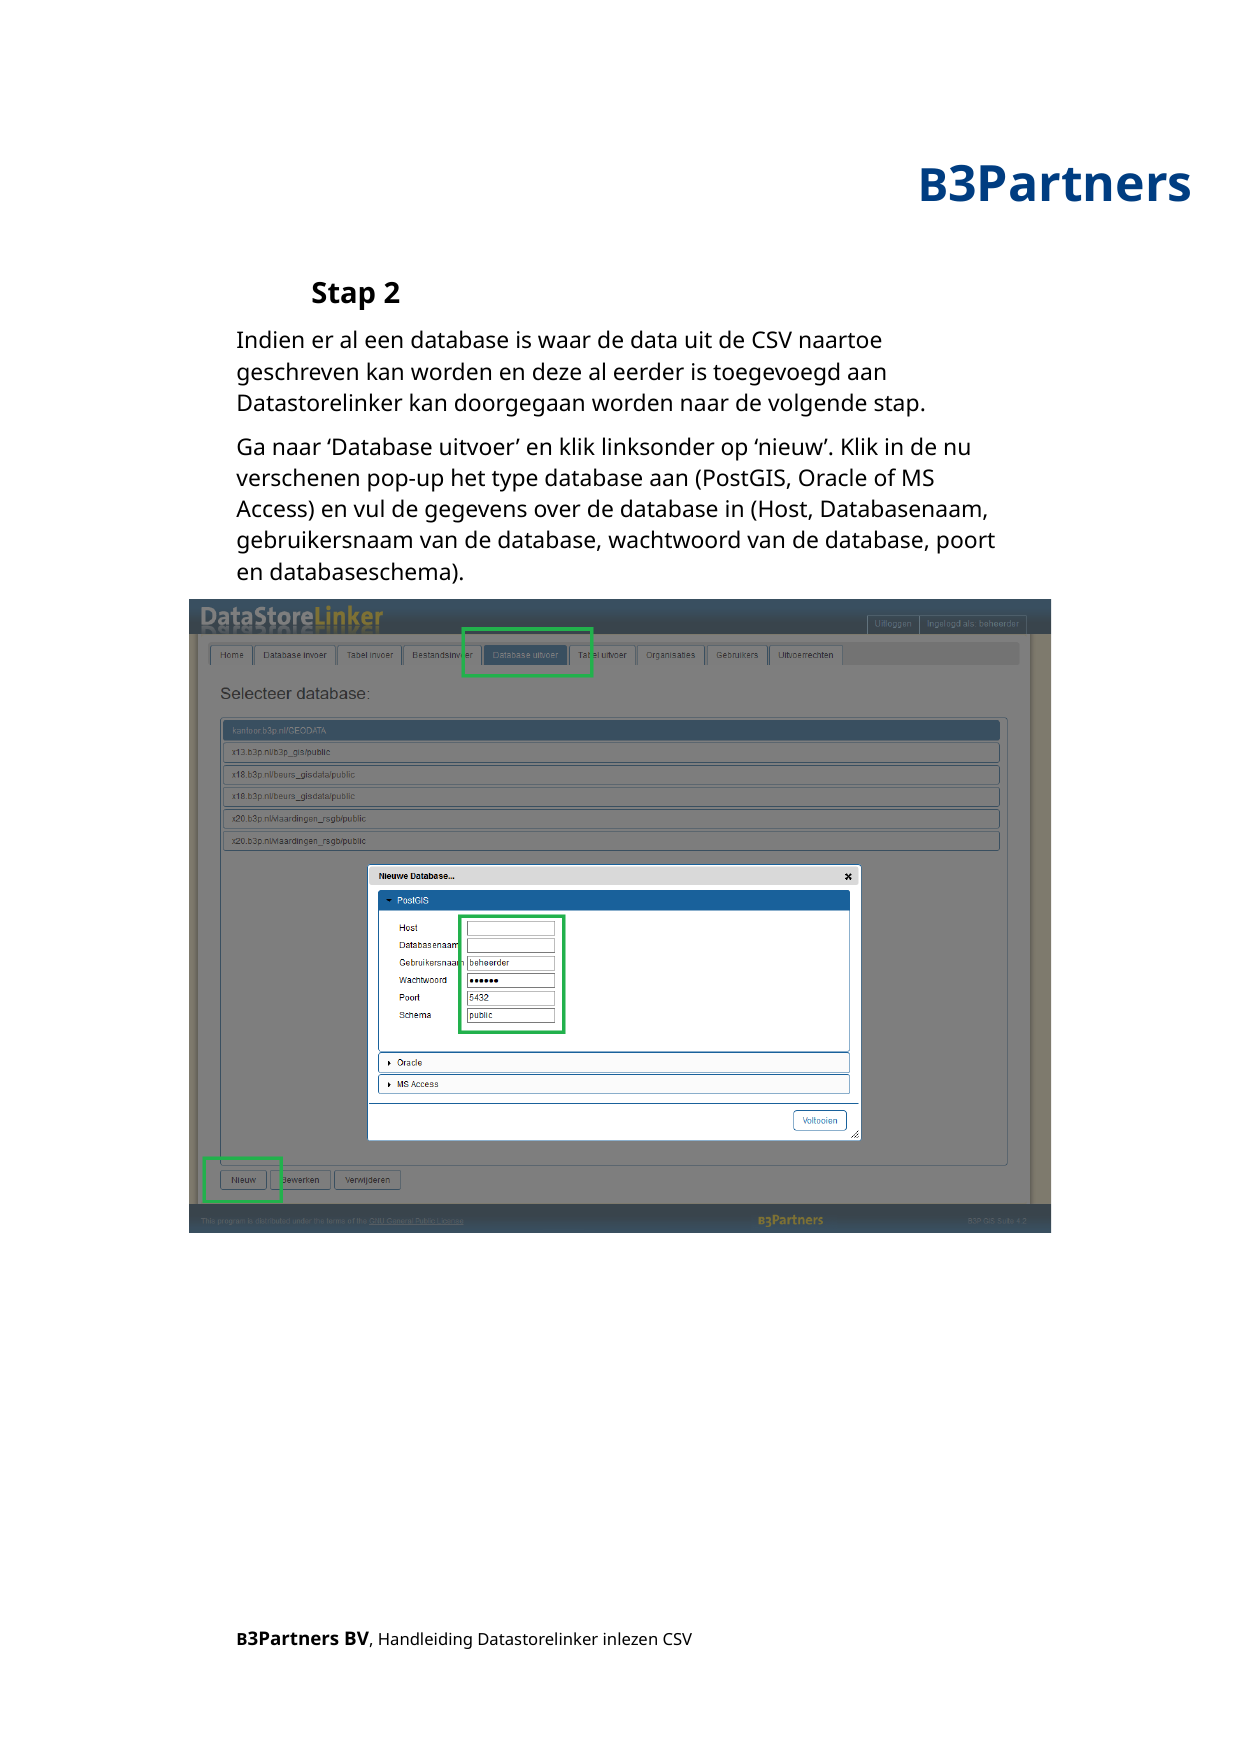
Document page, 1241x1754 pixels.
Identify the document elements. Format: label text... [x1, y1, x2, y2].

picture [189, 599, 1052, 1233]
text Indien er al een database is waar de data uit de CSV naartoe geschreven kan worden en deze al eerder is toegevoegd aan Datastorelinker kan doorgegaan worden naar de volgende stap. [236, 324, 1004, 418]
text Ga naar ‘Database uitvoer’ en klik linksonder op ‘nieuw’. Klik in de nu verschenen pop-up het type database aan (PostGIS, Oracle of MS Access) en vul de gegevens over de database in (Host, Databasenaam, gebruikersnaam van de database, wachtwoord van de database, poort en databaseschema). [236, 430, 1004, 587]
subtitle Stap 2 [311, 272, 1004, 312]
